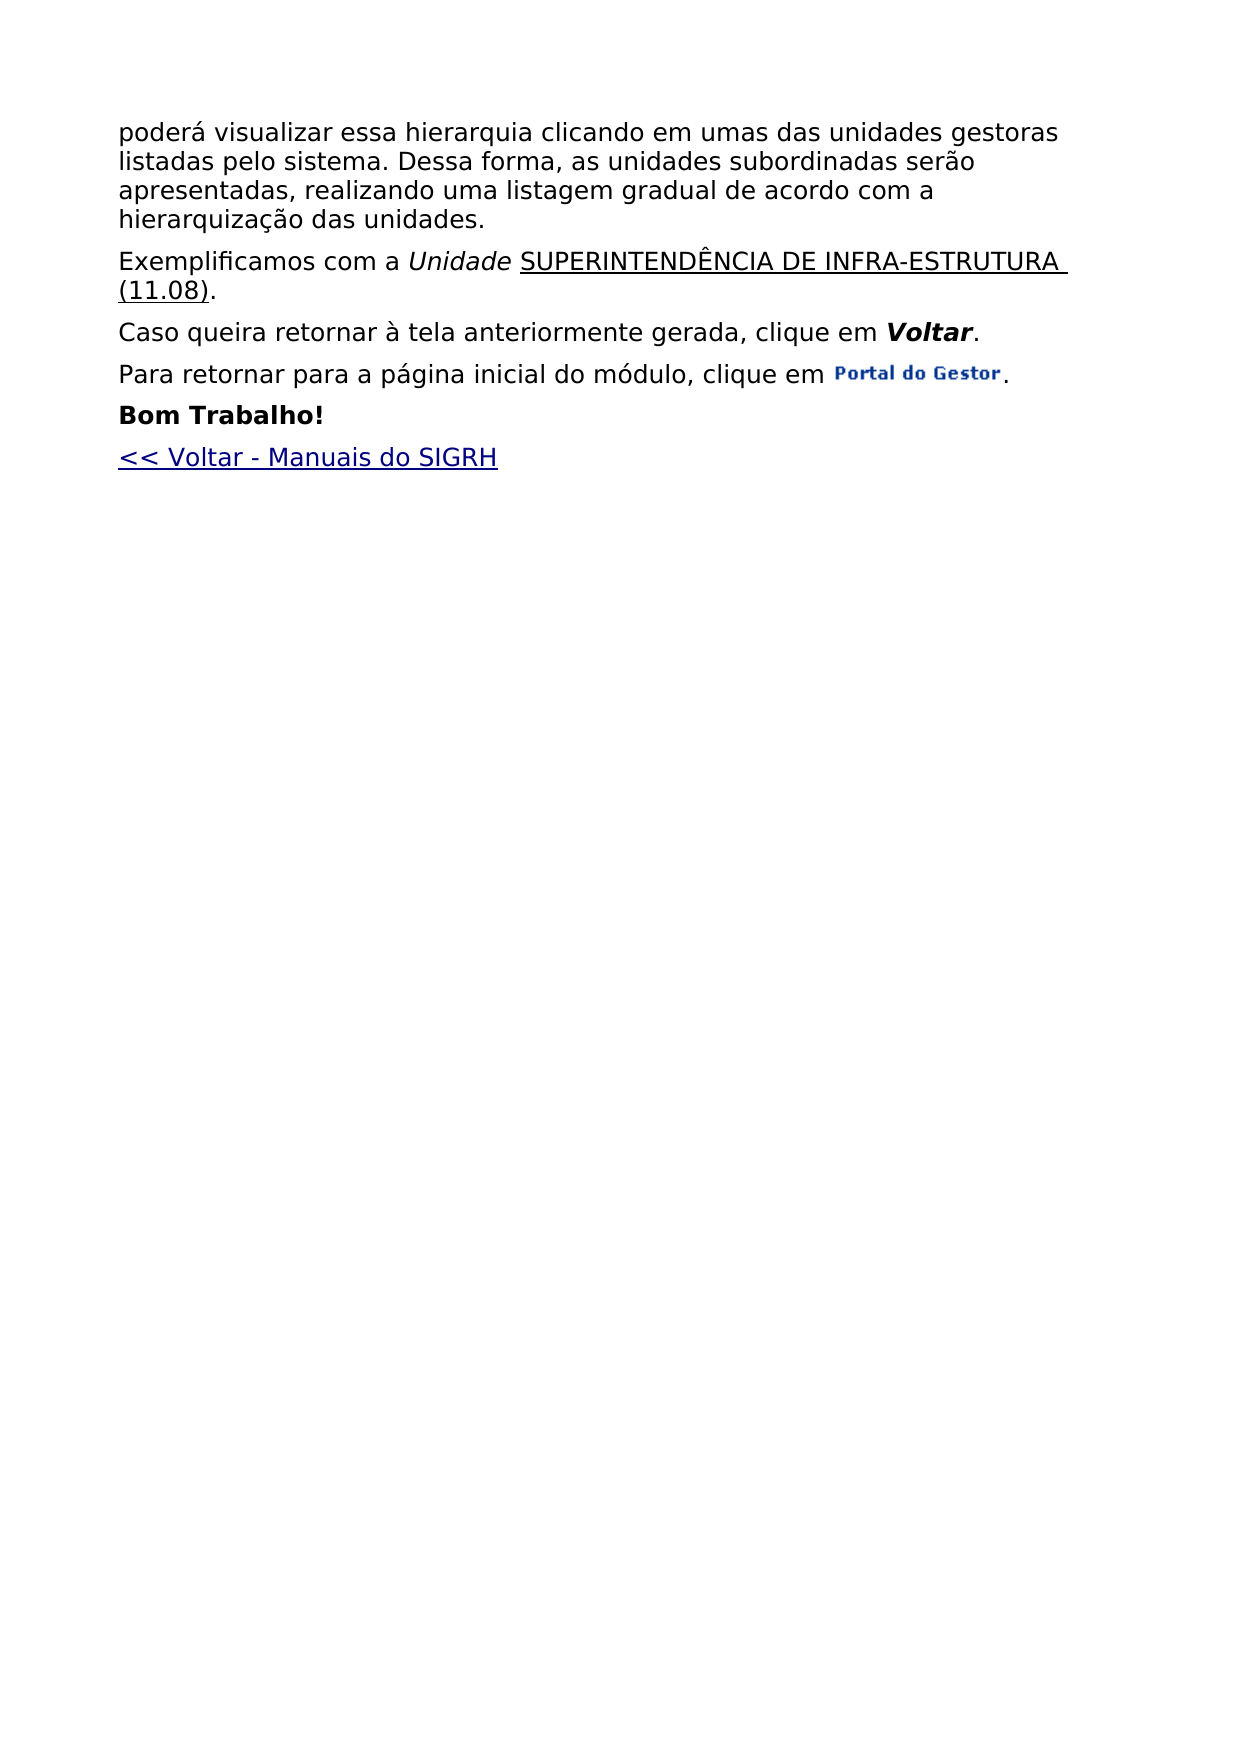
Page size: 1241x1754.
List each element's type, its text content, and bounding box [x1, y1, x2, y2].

text Exemplificamos com a Unidade SUPERINTENDÊNCIA DE INFRA-ESTRUTURA (11.08). [118, 247, 1122, 306]
text Caso queira retornar à tela anteriormente gerada, clique em Voltar. [118, 318, 1122, 347]
text Para retornar para a página inicial do módulo, clique em . [118, 360, 1122, 389]
text Bom Trabalho! [118, 401, 1122, 431]
picture [833, 362, 1002, 383]
text << Voltar - Manuais do SIGRH [118, 443, 1122, 472]
text poderá visualizar essa hierarquia clicando em umas das unidades gestoras listadas pelo sistema. Dessa forma, as unidades subordinadas serão apresentadas, realizando uma listagem gradual de acordo com a hierarquização das unidades. [118, 118, 1122, 235]
